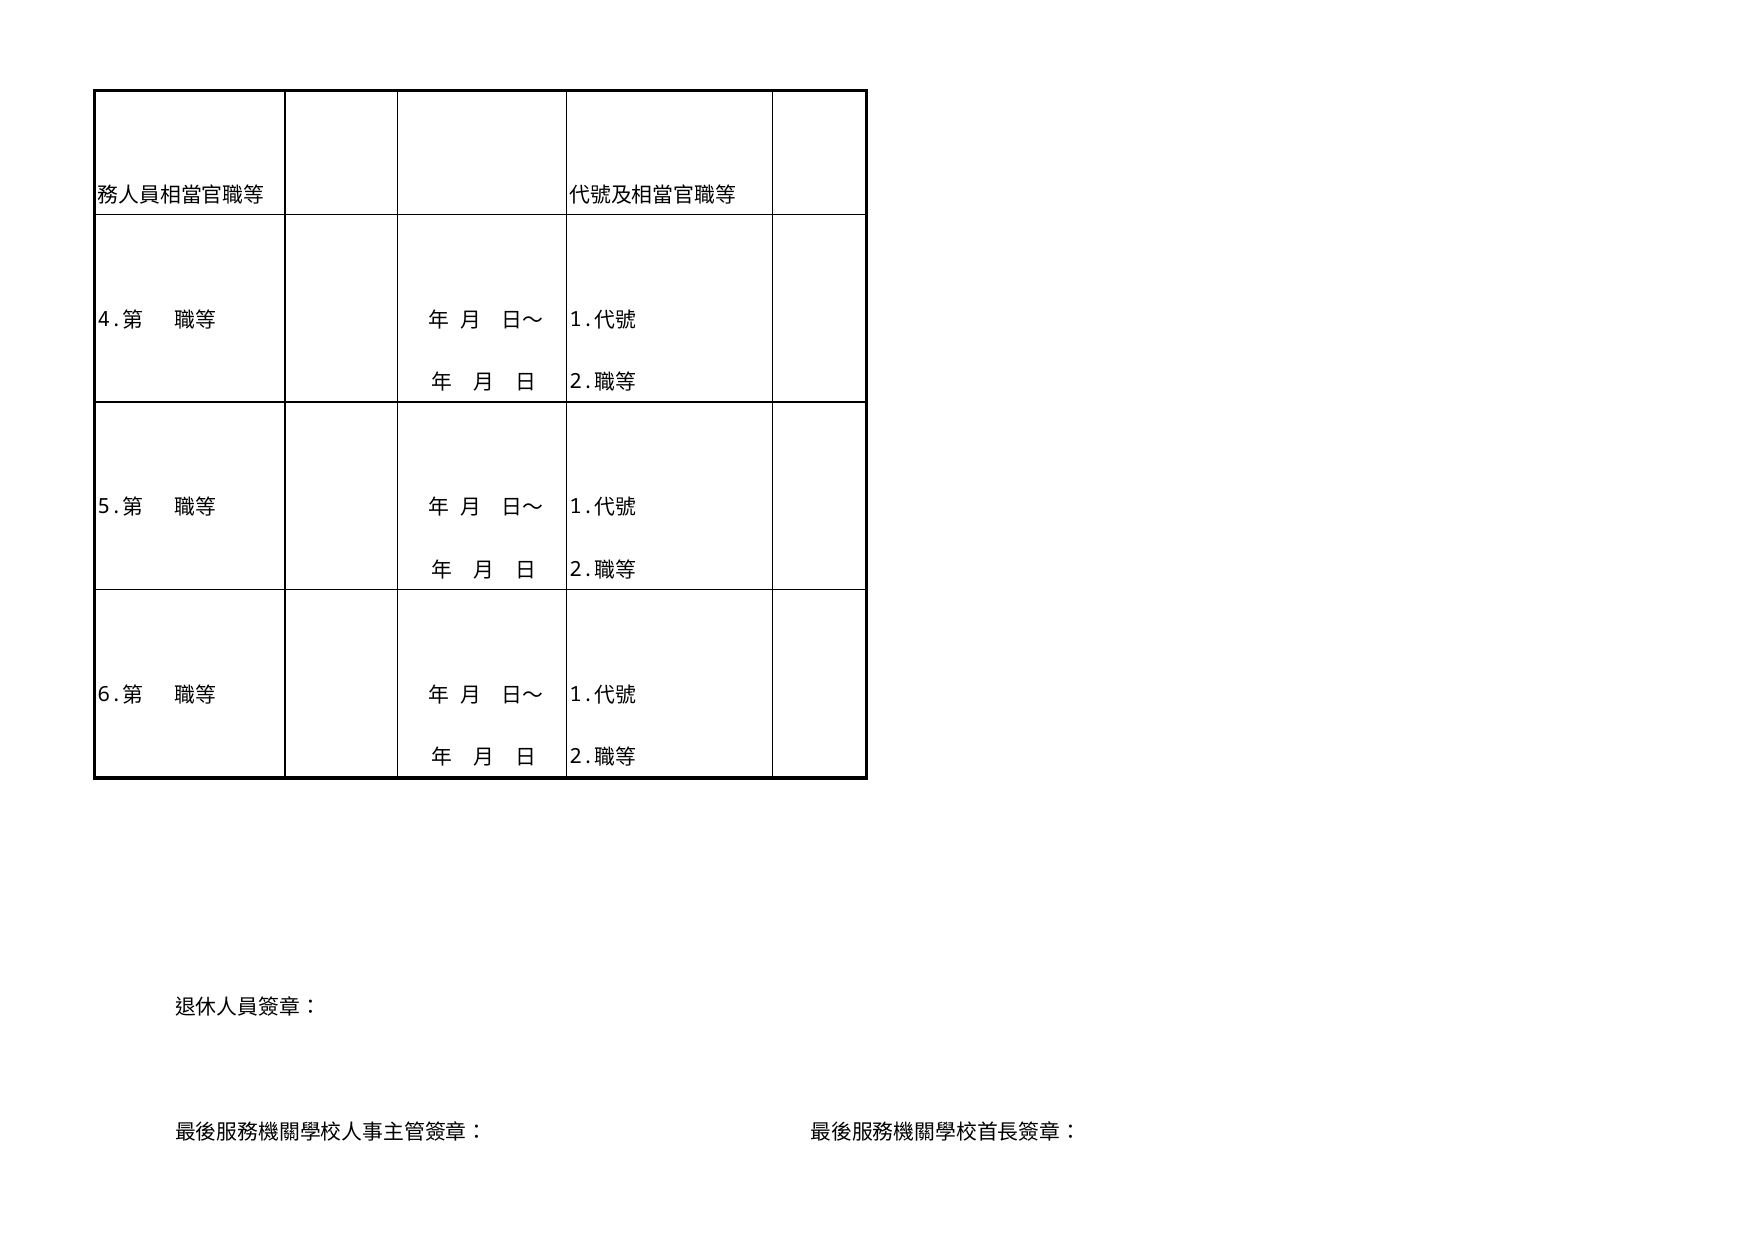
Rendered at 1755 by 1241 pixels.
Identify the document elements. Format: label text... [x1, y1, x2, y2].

table_cell 年 月 日～ 年 月 日 [398, 215, 566, 401]
text 退休人員簽章： [94, 964, 1712, 1026]
table_cell [286, 403, 397, 589]
table_cell 1.代號 2.職等 [567, 215, 772, 401]
table_cell [773, 403, 865, 589]
table_cell 年 月 日～ 年 月 日 [398, 590, 566, 776]
table_header [398, 92, 566, 214]
table_cell 4.第 職等 [96, 215, 284, 401]
table_cell [773, 215, 865, 401]
table_cell [286, 215, 397, 401]
table_cell 6.第 職等 [96, 590, 284, 776]
table_cell 1.代號 2.職等 [567, 403, 772, 589]
table_header 務人員相當官職等 [96, 92, 284, 214]
table_cell 5.第 職等 [96, 403, 284, 589]
table_cell 年 月 日～ 年 月 日 [398, 403, 566, 589]
table_header [773, 92, 865, 214]
text 最後服務機關學校人事主管簽章： 最後服務機關學校首長簽章： [94, 1089, 1712, 1151]
table_header 代號及相當官職等 [567, 92, 772, 214]
table_cell [773, 590, 865, 776]
table_cell [286, 590, 397, 776]
table_cell 1.代號 2.職等 [567, 590, 772, 776]
table_header [286, 92, 397, 214]
